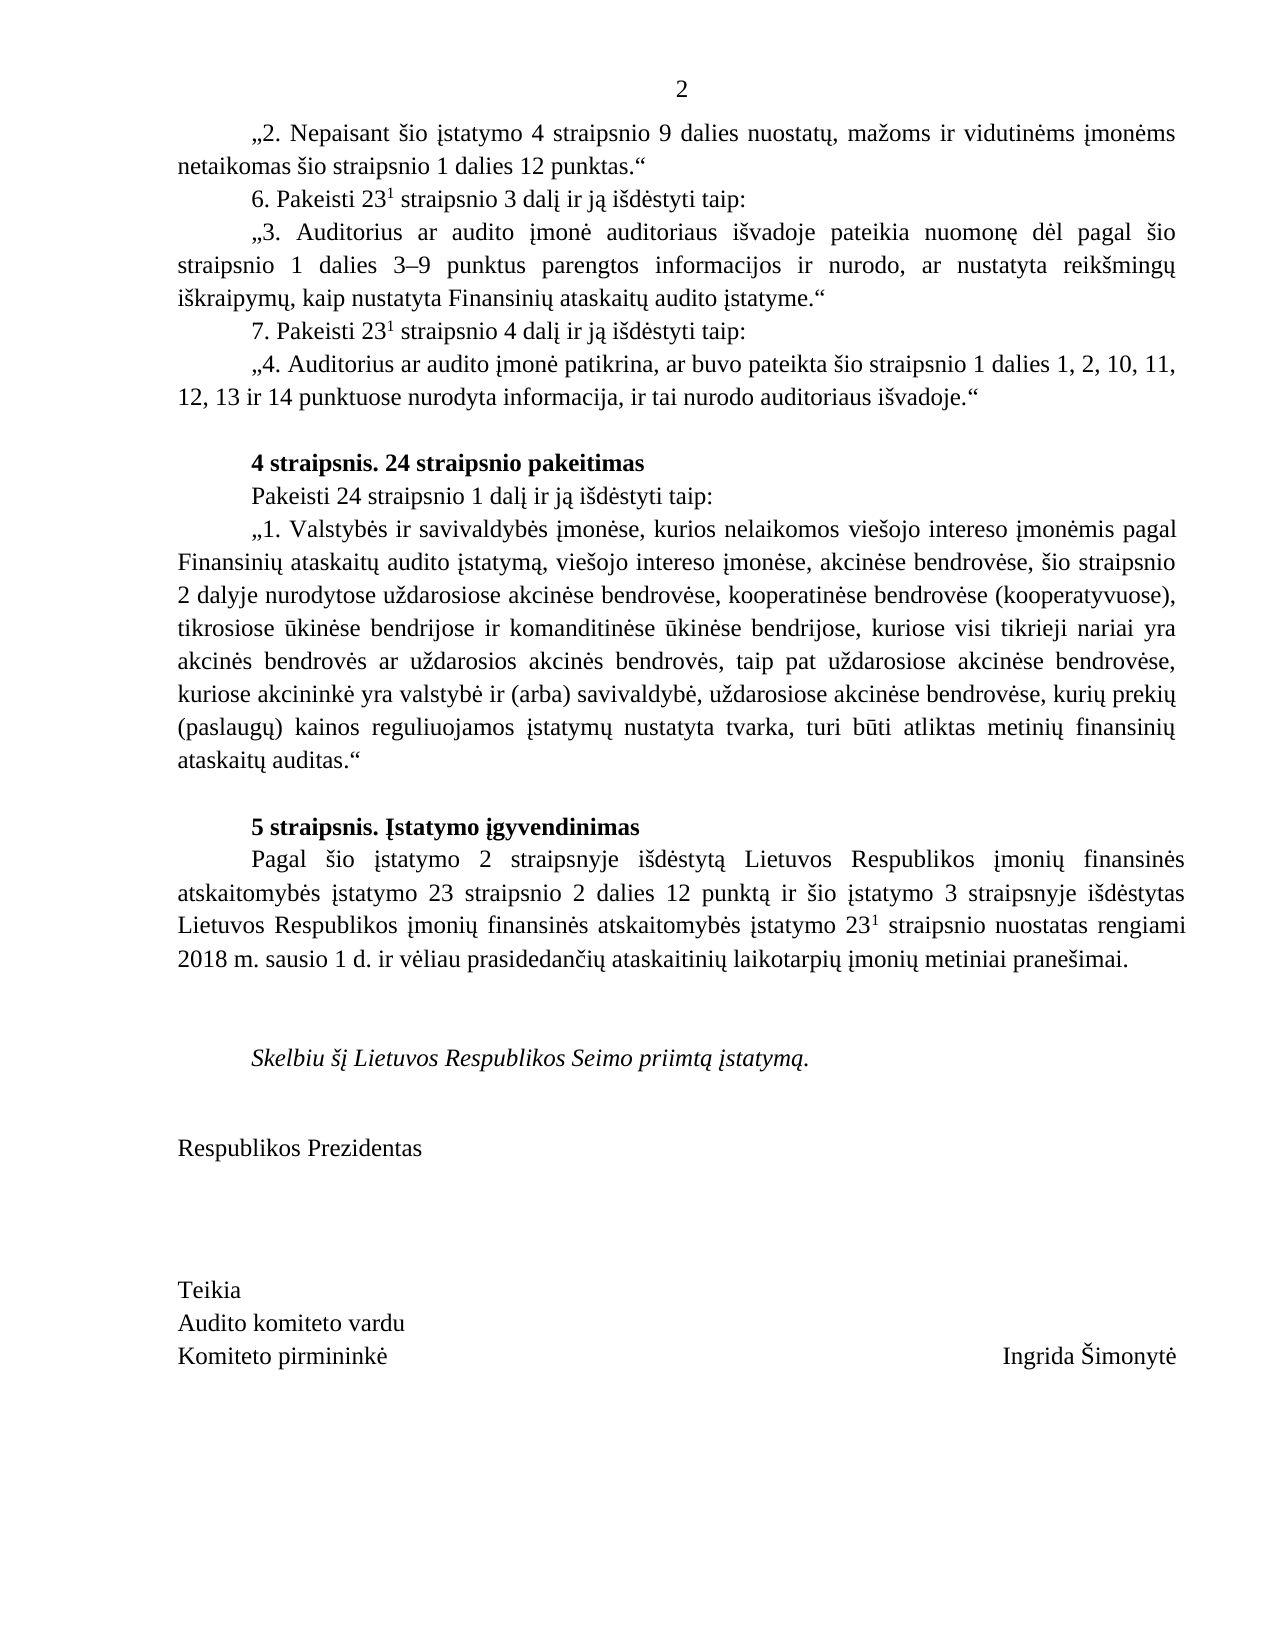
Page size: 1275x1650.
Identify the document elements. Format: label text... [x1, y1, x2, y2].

text 7. Pakeisti 231 straipsnio 4 dalį ir ją išdėstyti taip: [177, 316, 1177, 345]
text Teikia [177, 1275, 1186, 1304]
text „4. Auditorius ar audito įmonė patikrina, ar buvo pateikta šio straipsnio 1 dalies 1, 2, 10, 11, 12, 13 ir 14 punktuose nurodyta informacija, ir tai nurodo auditoriaus išvadoje.“ [177, 349, 1177, 411]
text 6. Pakeisti 231 straipsnio 3 dalį ir ją išdėstyti taip: [177, 184, 1177, 213]
text 5 straipsnis. Įstatymo įgyvendinimas [177, 812, 1186, 840]
text Pagal šio įstatymo 2 straipsnyje išdėstytą Lietuvos Respublikos įmonių finansinės atskaitomybės įstatymo 23 straipsnio 2 dalies 12 punktą ir šio įstatymo 3 straipsnyje išdėstytas Lietuvos Respublikos įmonių finansinės atskaitomybės įstatymo 231 straipsnio nuostatas rengiami 2018 m. sausio 1 d. ir vėliau prasidedančių ataskaitinių laikotarpių įmonių metiniai pranešimai. [177, 844, 1186, 972]
text Audito komiteto vardu [177, 1308, 1186, 1337]
text Skelbiu šį Lietuvos Respublikos Seimo priimtą įstatymą. [177, 1043, 1186, 1071]
text Komiteto pirmininkė Ingrida Šimonytė [177, 1341, 1186, 1370]
text „3. Auditorius ar audito įmonė auditoriaus išvadoje pateikia nuomonę dėl pagal šio straipsnio 1 dalies 3–9 punktus parengtos informacijos ir nurodo, ar nustatyta reikšmingų iškraipymų, kaip nustatyta Finansinių ataskaitų audito įstatyme.“ [177, 217, 1177, 312]
text „2. Nepaisant šio įstatymo 4 straipsnio 9 dalies nuostatų, mažoms ir vidutinėms įmonėms netaikomas šio straipsnio 1 dalies 12 punktas.“ [177, 118, 1177, 180]
text 4 straipsnis. 24 straipsnio pakeitimas [177, 448, 1177, 477]
text „1. Valstybės ir savivaldybės įmonėse, kurios nelaikomos viešojo intereso įmonėmis pagal Finansinių ataskaitų audito įstatymą, viešojo intereso įmonėse, akcinėse bendrovėse, šio straipsnio 2 dalyje nurodytose uždarosiose akcinėse bendrovėse, kooperatinėse bendrovėse (kooperatyvuose), tikrosiose ūkinėse bendrijose ir komanditinėse ūkinėse bendrijose, kuriose visi tikrieji nariai yra akcinės bendrovės ar uždarosios akcinės bendrovės, taip pat uždarosiose akcinėse bendrovėse, kuriose akcininkė yra valstybė ir (arba) savivaldybė, uždarosiose akcinėse bendrovėse, kurių prekių (paslaugų) kainos reguliuojamos įstatymų nustatyta tvarka, turi būti atliktas metinių finansinių ataskaitų auditas.“ [177, 514, 1177, 774]
text Respublikos Prezidentas [177, 1133, 1186, 1162]
text Pakeisti 24 straipsnio 1 dalį ir ją išdėstyti taip: [177, 481, 1177, 510]
